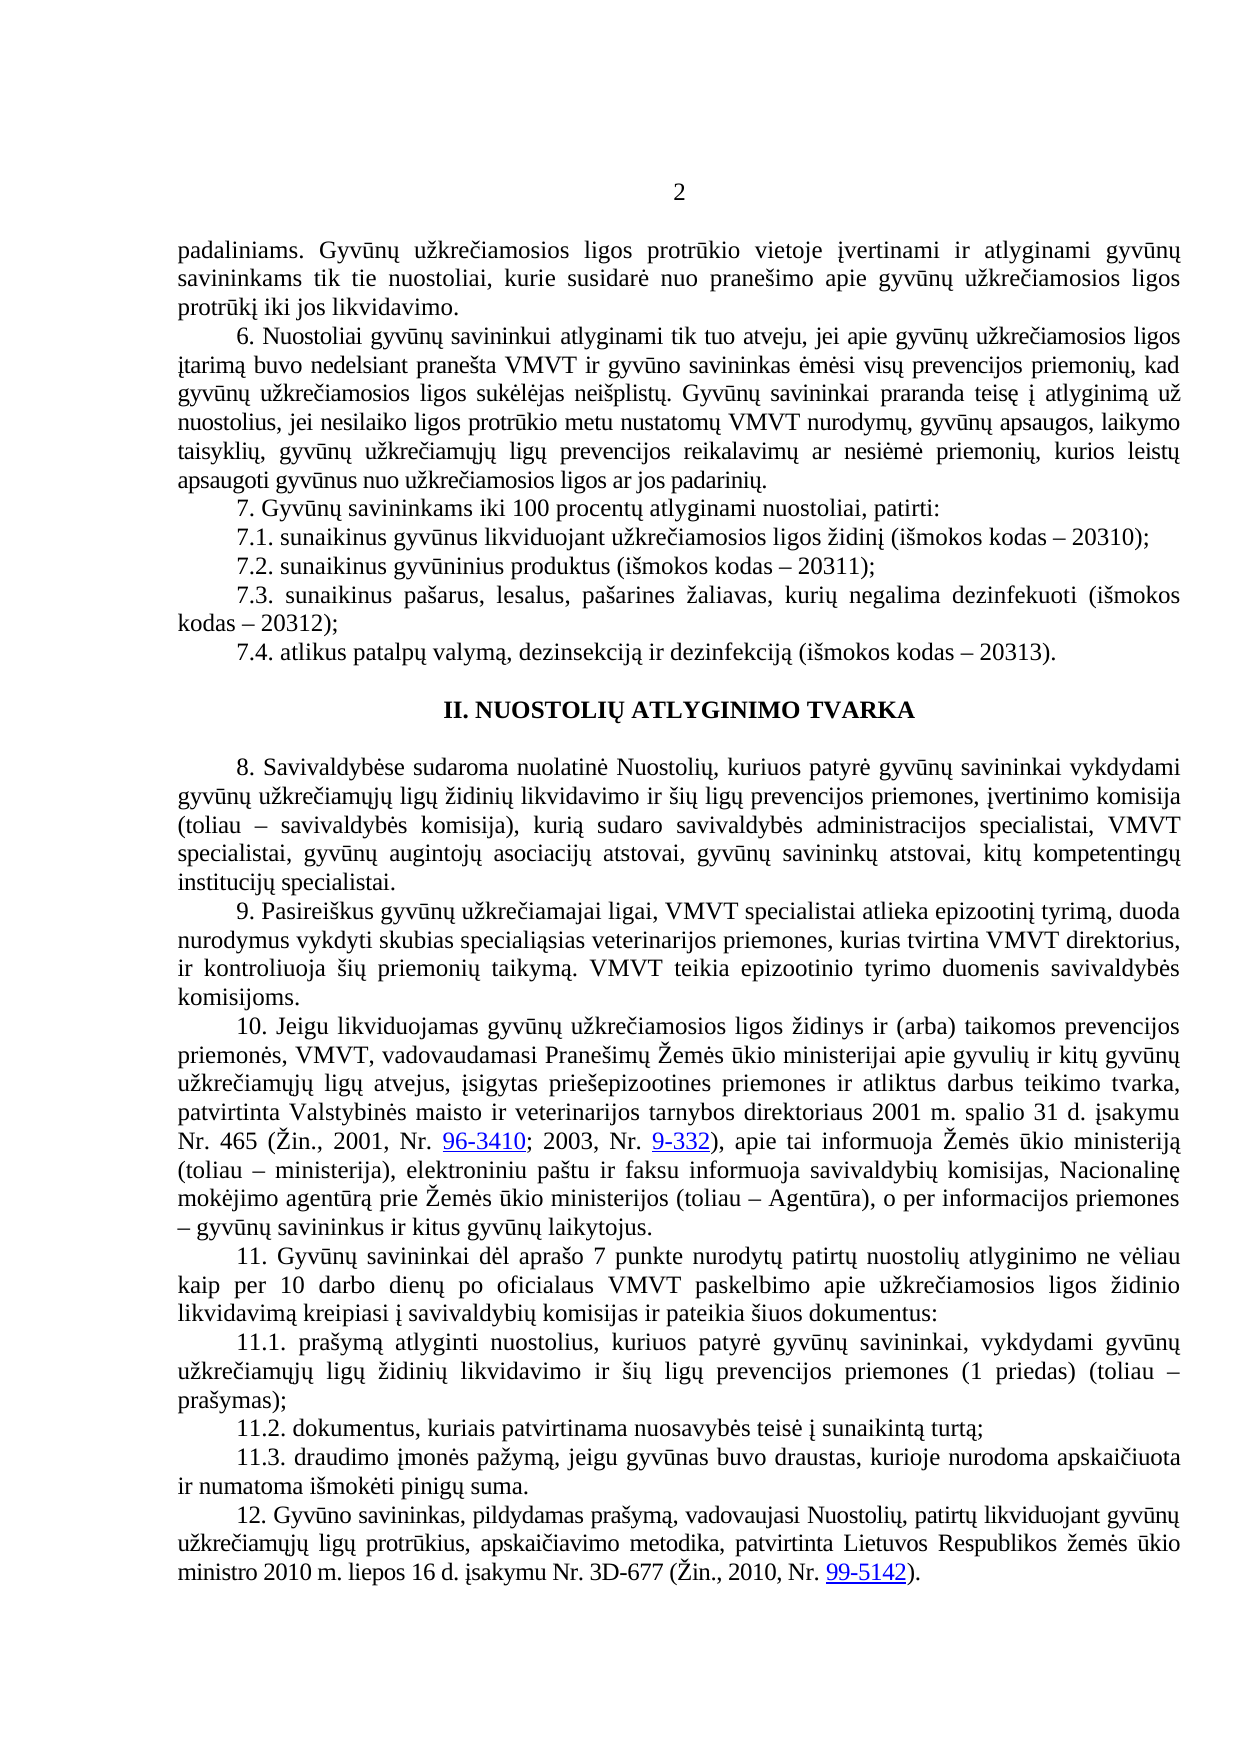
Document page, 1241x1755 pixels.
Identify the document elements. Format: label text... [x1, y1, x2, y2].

text 12. Gyvūno savininkas, pildydamas prašymą, vadovaujasi Nuostolių, patirtų likviduojant gyvūnų užkrečiamųjų ligų protrūkius, apskaičiavimo metodika, patvirtinta Lietuvos Respublikos žemės ūkio ministro 2010 m. liepos 16 d. įsakymu Nr. 3D-677 (Žin., 2010, Nr. 99-5142). [177, 1500, 1181, 1586]
text 8. Savivaldybėse sudaroma nuolatinė Nuostolių, kuriuos patyrė gyvūnų savininkai vykdydami gyvūnų užkrečiamųjų ligų židinių likvidavimo ir šių ligų prevencijos priemones, įvertinimo komisija (toliau – savivaldybės komisija), kurią sudaro savivaldybės administracijos specialistai, VMVT specialistai, gyvūnų augintojų asociacijų atstovai, gyvūnų savininkų atstovai, kitų kompetentingų institucijų specialistai. [177, 752, 1181, 896]
text 7.2. sunaikinus gyvūninius produktus (išmokos kodas – 20311); [177, 551, 1181, 580]
text 6. Nuostoliai gyvūnų savininkui atlyginami tik tuo atveju, jei apie gyvūnų užkrečiamosios ligos įtarimą buvo nedelsiant pranešta VMVT ir gyvūno savininkas ėmėsi visų prevencijos priemonių, kad gyvūnų užkrečiamosios ligos sukėlėjas neišplistų. Gyvūnų savininkai praranda teisę į atlyginimą už nuostolius, jei nesilaiko ligos protrūkio metu nustatomų VMVT nurodymų, gyvūnų apsaugos, laikymo taisyklių, gyvūnų užkrečiamųjų ligų prevencijos reikalavimų ar nesiėmė priemonių, kurios leistų apsaugoti gyvūnus nuo užkrečiamosios ligos ar jos padarinių. [177, 321, 1181, 493]
text 7.4. atlikus patalpų valymą, dezinsekciją ir dezinfekciją (išmokos kodas – 20313). [177, 637, 1181, 666]
text 11. Gyvūnų savininkai dėl aprašo 7 punkte nurodytų patirtų nuostolių atlyginimo ne vėliau kaip per 10 darbo dienų po oficialaus VMVT paskelbimo apie užkrečiamosios ligos židinio likvidavimą kreipiasi į savivaldybių komisijas ir pateikia šiuos dokumentus: [177, 1241, 1181, 1327]
text padaliniams. Gyvūnų užkrečiamosios ligos protrūkio vietoje įvertinami ir atlyginami gyvūnų savininkams tik tie nuostoliai, kurie susidarė nuo pranešimo apie gyvūnų užkrečiamosios ligos protrūkį iki jos likvidavimo. [177, 235, 1181, 321]
text 11.3. draudimo įmonės pažymą, jeigu gyvūnas buvo draustas, kurioje nurodoma apskaičiuota ir numatoma išmokėti pinigų suma. [177, 1442, 1181, 1500]
text 7.3. sunaikinus pašarus, lesalus, pašarines žaliavas, kurių negalima dezinfekuoti (išmokos kodas – 20312); [177, 580, 1181, 637]
text II. NUOSTOLIŲ ATLYGINIMO TVARKA [177, 695, 1181, 723]
text 10. Jeigu likviduojamas gyvūnų užkrečiamosios ligos židinys ir (arba) taikomos prevencijos priemonės, VMVT, vadovaudamasi Pranešimų Žemės ūkio ministerijai apie gyvulių ir kitų gyvūnų užkrečiamųjų ligų atvejus, įsigytas priešepizootines priemones ir atliktus darbus teikimo tvarka, patvirtinta Valstybinės maisto ir veterinarijos tarnybos direktoriaus 2001 m. spalio 31 d. įsakymu Nr. 465 (Žin., 2001, Nr. 96-3410; 2003, Nr. 9-332), apie tai informuoja Žemės ūkio ministeriją (toliau – ministerija), elektroniniu paštu ir faksu informuoja savivaldybių komisijas, Nacionalinę mokėjimo agentūrą prie Žemės ūkio ministerijos (toliau – Agentūra), o per informacijos priemones – gyvūnų savininkus ir kitus gyvūnų laikytojus. [177, 1011, 1181, 1241]
text 11.2. dokumentus, kuriais patvirtinama nuosavybės teisė į sunaikintą turtą; [177, 1413, 1181, 1442]
text 7. Gyvūnų savininkams iki 100 procentų atlyginami nuostoliai, patirti: [177, 493, 1181, 522]
text 7.1. sunaikinus gyvūnus likviduojant užkrečiamosios ligos židinį (išmokos kodas – 20310); [177, 522, 1181, 551]
text 11.1. prašymą atlyginti nuostolius, kuriuos patyrė gyvūnų savininkai, vykdydami gyvūnų užkrečiamųjų ligų židinių likvidavimo ir šių ligų prevencijos priemones (1 priedas) (toliau – prašymas); [177, 1327, 1181, 1413]
text 9. Pasireiškus gyvūnų užkrečiamajai ligai, VMVT specialistai atlieka epizootinį tyrimą, duoda nurodymus vykdyti skubias specialiąsias veterinarijos priemones, kurias tvirtina VMVT direktorius, ir kontroliuoja šių priemonių taikymą. VMVT teikia epizootinio tyrimo duomenis savivaldybės komisijoms. [177, 896, 1181, 1011]
